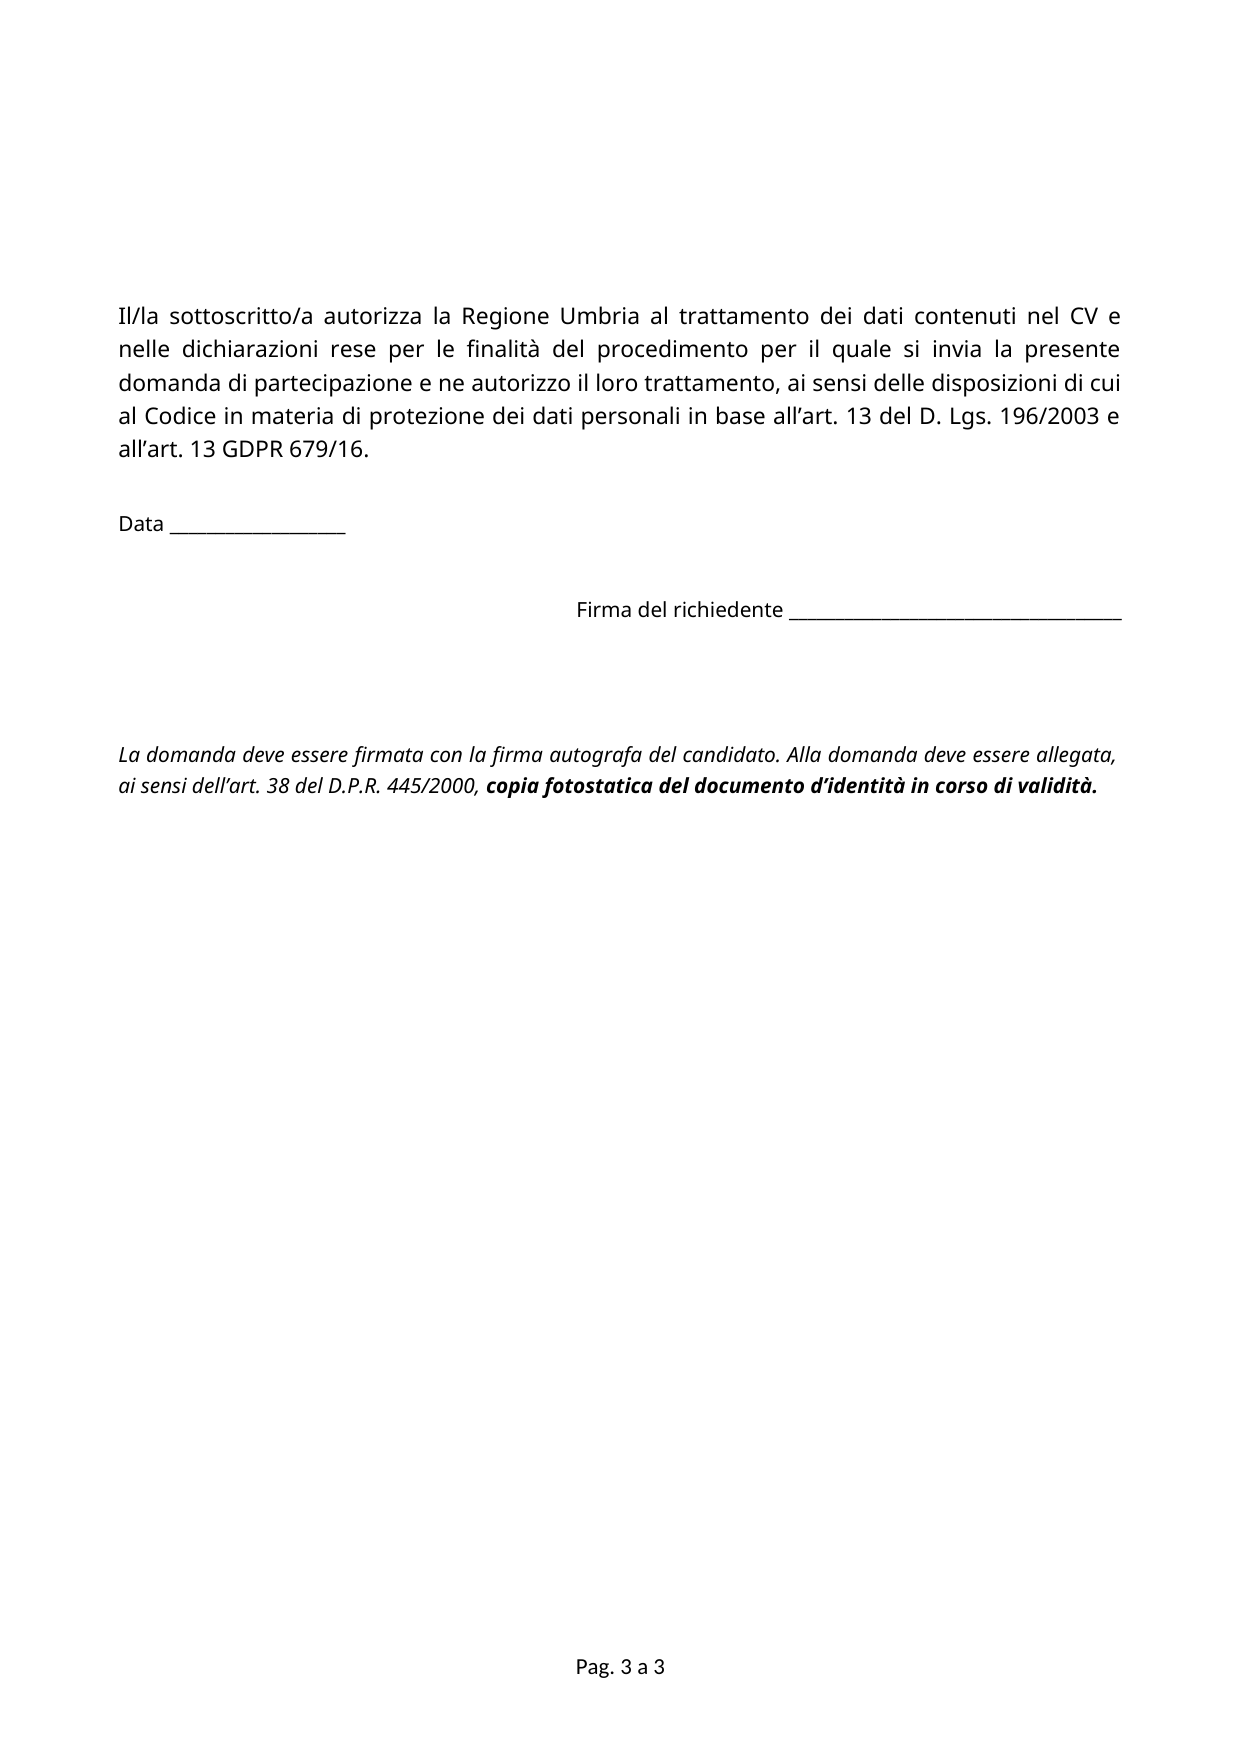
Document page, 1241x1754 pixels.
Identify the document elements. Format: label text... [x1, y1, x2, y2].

text Firma del richiedente ____________________________________ [118, 595, 1122, 623]
text Il/la sottoscritto/a autorizza la Regione Umbria al trattamento dei dati contenuti nel CV e nelle dichiarazioni rese per le finalità del procedimento per il quale si invia la presente domanda di partecipazione e ne autorizzo il loro trattamento, ai sensi delle disposizioni di cui al Codice in materia di protezione dei dati personali in base all’art. 13 del D. Lgs. 196/2003 e all’art. 13 GDPR 679/16. [118, 300, 1122, 465]
text Data ___________________ [118, 509, 1122, 538]
text La domanda deve essere firmata con la firma autografa del candidato. Alla domanda deve essere allegata, ai sensi dell’art. 38 del D.P.R. 445/2000, copia fotostatica del documento d’identità in corso di validità. [118, 741, 1122, 799]
